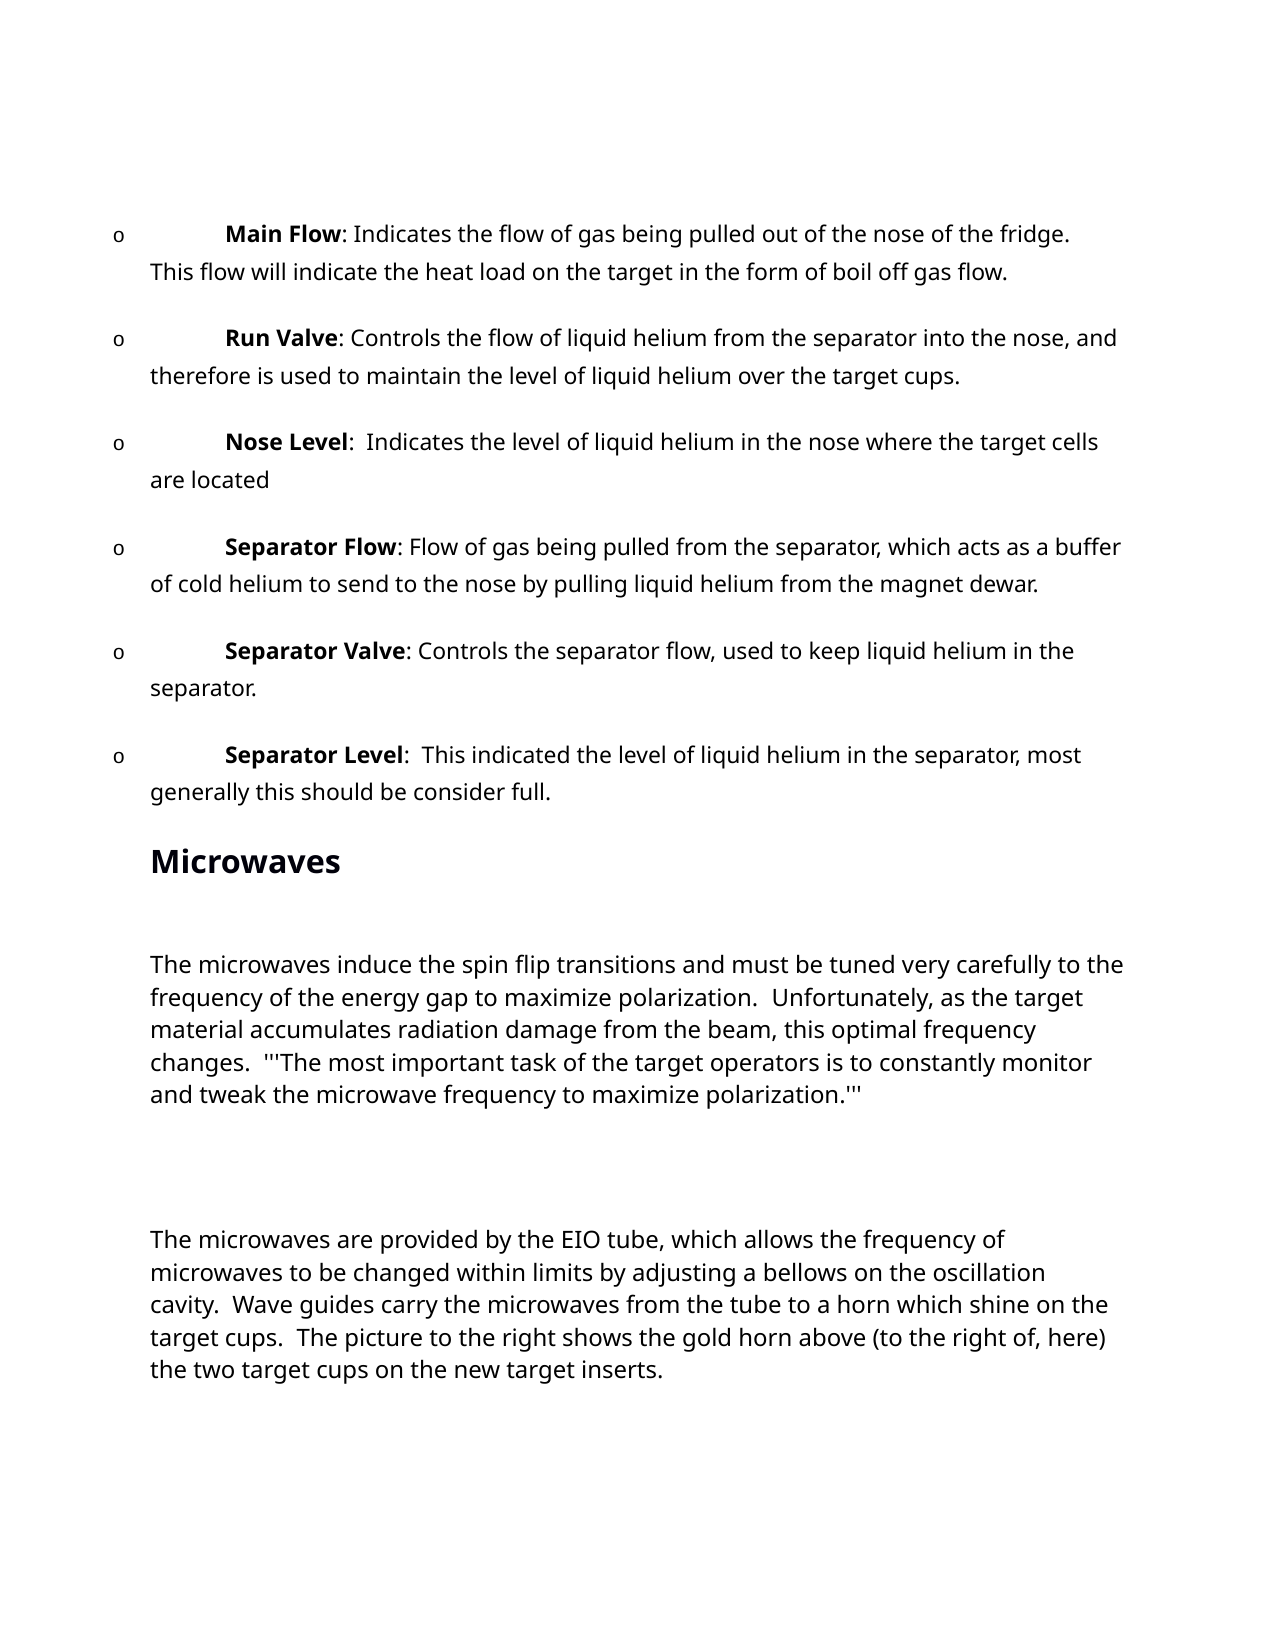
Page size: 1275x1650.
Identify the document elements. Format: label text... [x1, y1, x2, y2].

list Nose Level: Indicates the level of liquid helium in the nose where the target cells are located [112, 420, 1125, 495]
list Separator Valve: Controls the separator flow, used to keep liquid helium in the separator. [112, 628, 1125, 703]
list Separator Flow: Flow of gas being pulled from the separator, which acts as a buffer of cold helium to send to the nose by pulling liquid helium from the magnet dewar. [112, 524, 1125, 599]
list Run Valve: Controls the flow of liquid helium from the separator into the nose, and therefore is used to maintain the level of liquid helium over the target cups. [112, 316, 1125, 391]
list Separator Level: This indicated the level of liquid helium in the separator, most generally this should be consider full. [112, 733, 1125, 808]
subtitle Microwaves [150, 839, 1125, 883]
text The microwaves induce the spin flip transitions and must be tuned very carefully to the frequency of the energy gap to maximize polarization. Unfortunately, as the target material accumulates radiation damage from the beam, this optimal frequency changes. '''The most important task of the target operators is to constantly monitor and tweak the microwave frequency to maximize polarization.''' [150, 948, 1125, 1111]
text The microwaves are provided by the EIO tube, which allows the frequency of microwaves to be changed within limits by adjusting a bellows on the oscillation cavity. Wave guides carry the microwaves from the tube to a horn which shine on the target cups. The picture to the right shows the gold horn above (to the right of, here) the two target cups on the new target inserts. [150, 1223, 1125, 1386]
list Main Flow: Indicates the flow of gas being pulled out of the nose of the fridge. This flow will indicate the heat load on the target in the form of boil off gas flow. [112, 212, 1125, 287]
